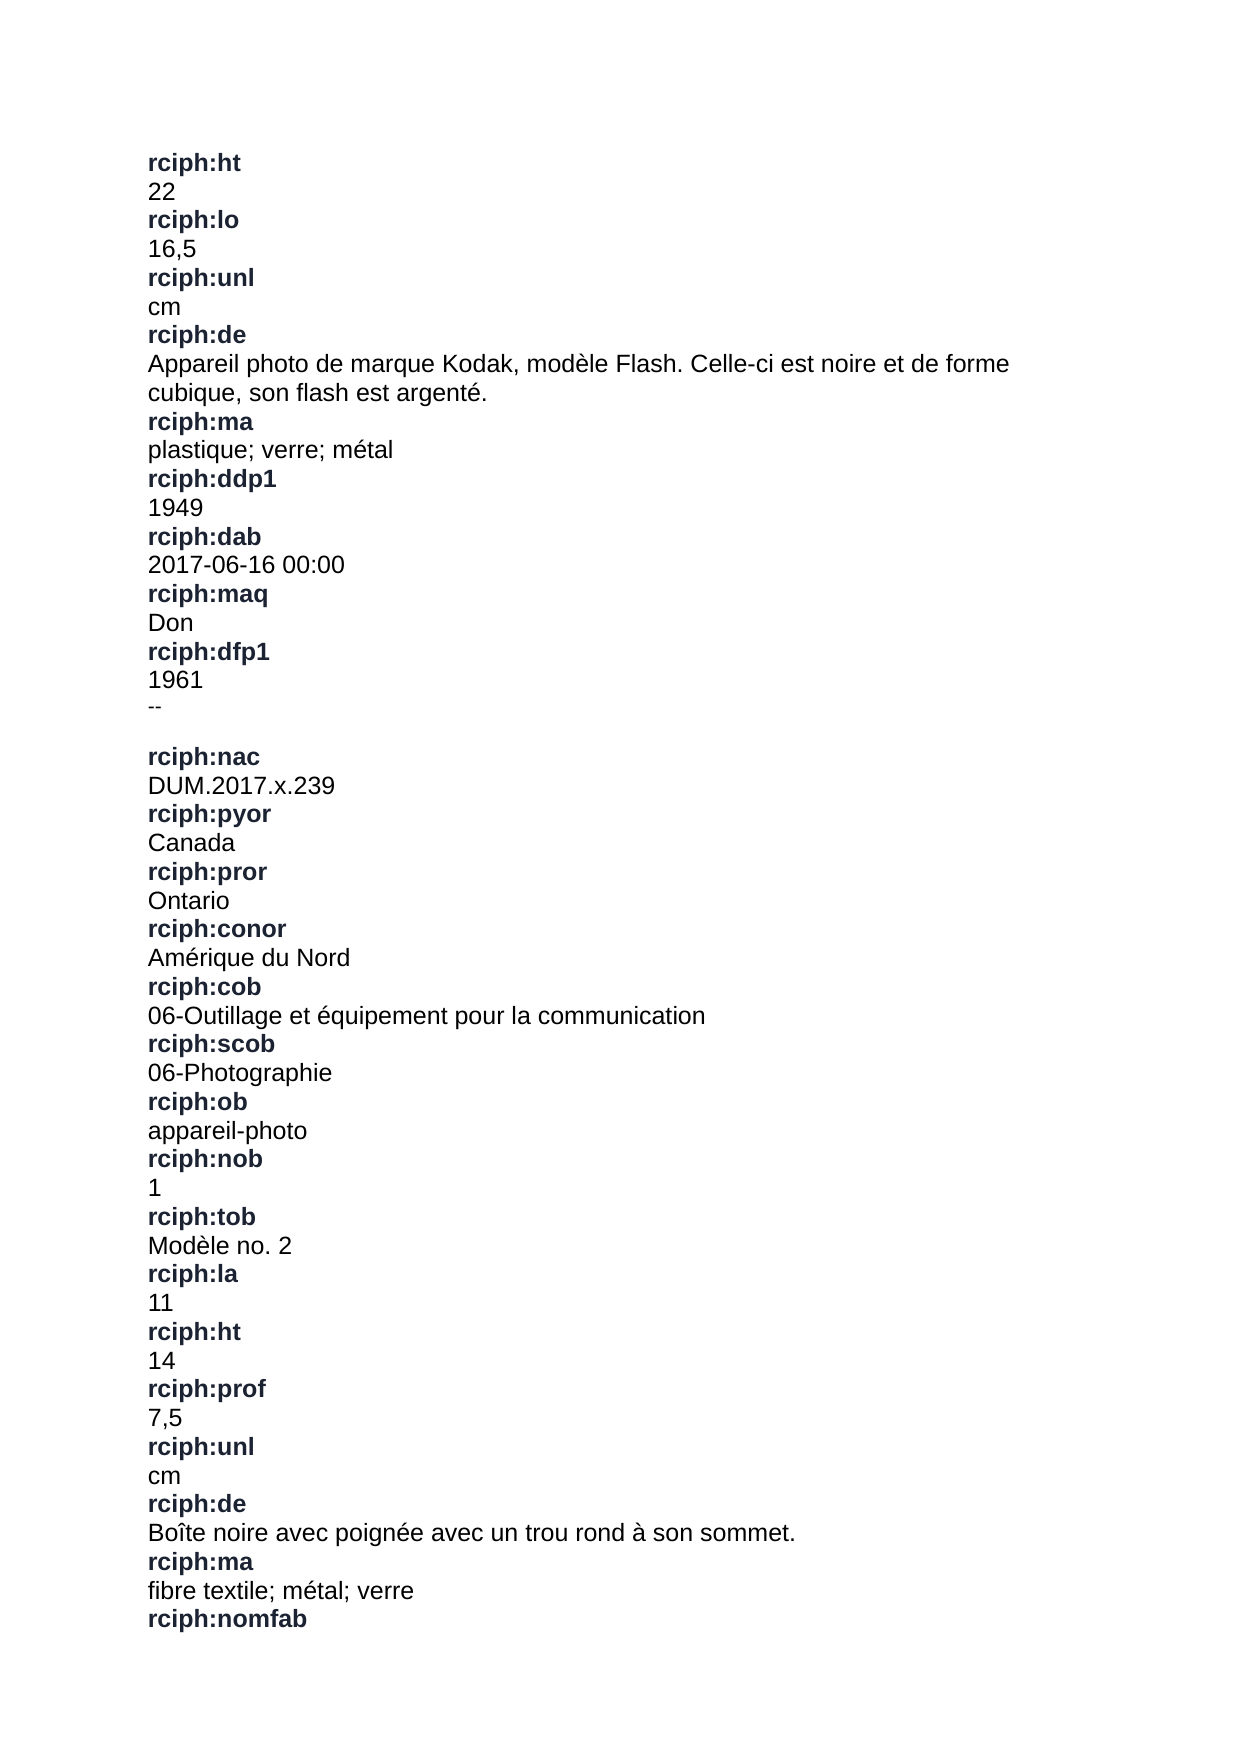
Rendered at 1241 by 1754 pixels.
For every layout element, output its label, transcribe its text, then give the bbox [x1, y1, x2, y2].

text rciph:nomfab [148, 1604, 1092, 1633]
text cm [148, 291, 1092, 320]
text 16,5 [148, 234, 1092, 263]
text 11 [148, 1288, 1092, 1317]
text Modèle no. 2 [148, 1231, 1092, 1259]
text rciph:prof [148, 1374, 1092, 1403]
text 2017-06-16 00:00 [148, 550, 1092, 579]
text Ontario [148, 886, 1092, 914]
text 1949 [148, 493, 1092, 521]
text 06-Outillage et équipement pour la communication [148, 1001, 1092, 1029]
text rciph:dfp1 [148, 636, 1092, 665]
text rciph:nob [148, 1144, 1092, 1173]
text rciph:conor [148, 914, 1092, 943]
text rciph:dab [148, 521, 1092, 550]
text DUM.2017.x.239 [148, 771, 1092, 799]
text rciph:ht [148, 1317, 1092, 1346]
text rciph:scob [148, 1029, 1092, 1058]
text rciph:ob [148, 1087, 1092, 1116]
text plastique; verre; métal [148, 435, 1092, 464]
text Appareil photo de marque Kodak, modèle Flash. Celle-ci est noire et de forme cubique, son flash est argenté. [148, 349, 1092, 406]
text rciph:cob [148, 972, 1092, 1001]
text 1961 [148, 665, 1092, 694]
text Boîte noire avec poignée avec un trou rond à son sommet. [148, 1518, 1092, 1547]
text rciph:unl [148, 1432, 1092, 1461]
text Canada [148, 828, 1092, 857]
text rciph:ddp1 [148, 464, 1092, 493]
text rciph:tob [148, 1202, 1092, 1231]
text Amérique du Nord [148, 943, 1092, 972]
text 06-Photographie [148, 1058, 1092, 1087]
text rciph:ma [148, 1547, 1092, 1576]
text fibre textile; métal; verre [148, 1576, 1092, 1604]
text 1 [148, 1173, 1092, 1202]
text 7,5 [148, 1403, 1092, 1432]
text rciph:maq [148, 579, 1092, 608]
text rciph:de [148, 320, 1092, 349]
text rciph:lo [148, 205, 1092, 234]
text appareil-photo [148, 1116, 1092, 1144]
text rciph:la [148, 1259, 1092, 1288]
text rciph:ma [148, 406, 1092, 435]
text -- [148, 694, 1092, 718]
text rciph:nac [148, 742, 1092, 771]
text rciph:unl [148, 263, 1092, 291]
text rciph:de [148, 1489, 1092, 1518]
text Don [148, 608, 1092, 636]
text 14 [148, 1346, 1092, 1374]
text rciph:pror [148, 857, 1092, 886]
text rciph:ht [148, 148, 1092, 176]
text 22 [148, 176, 1092, 205]
text cm [148, 1461, 1092, 1489]
text rciph:pyor [148, 799, 1092, 828]
